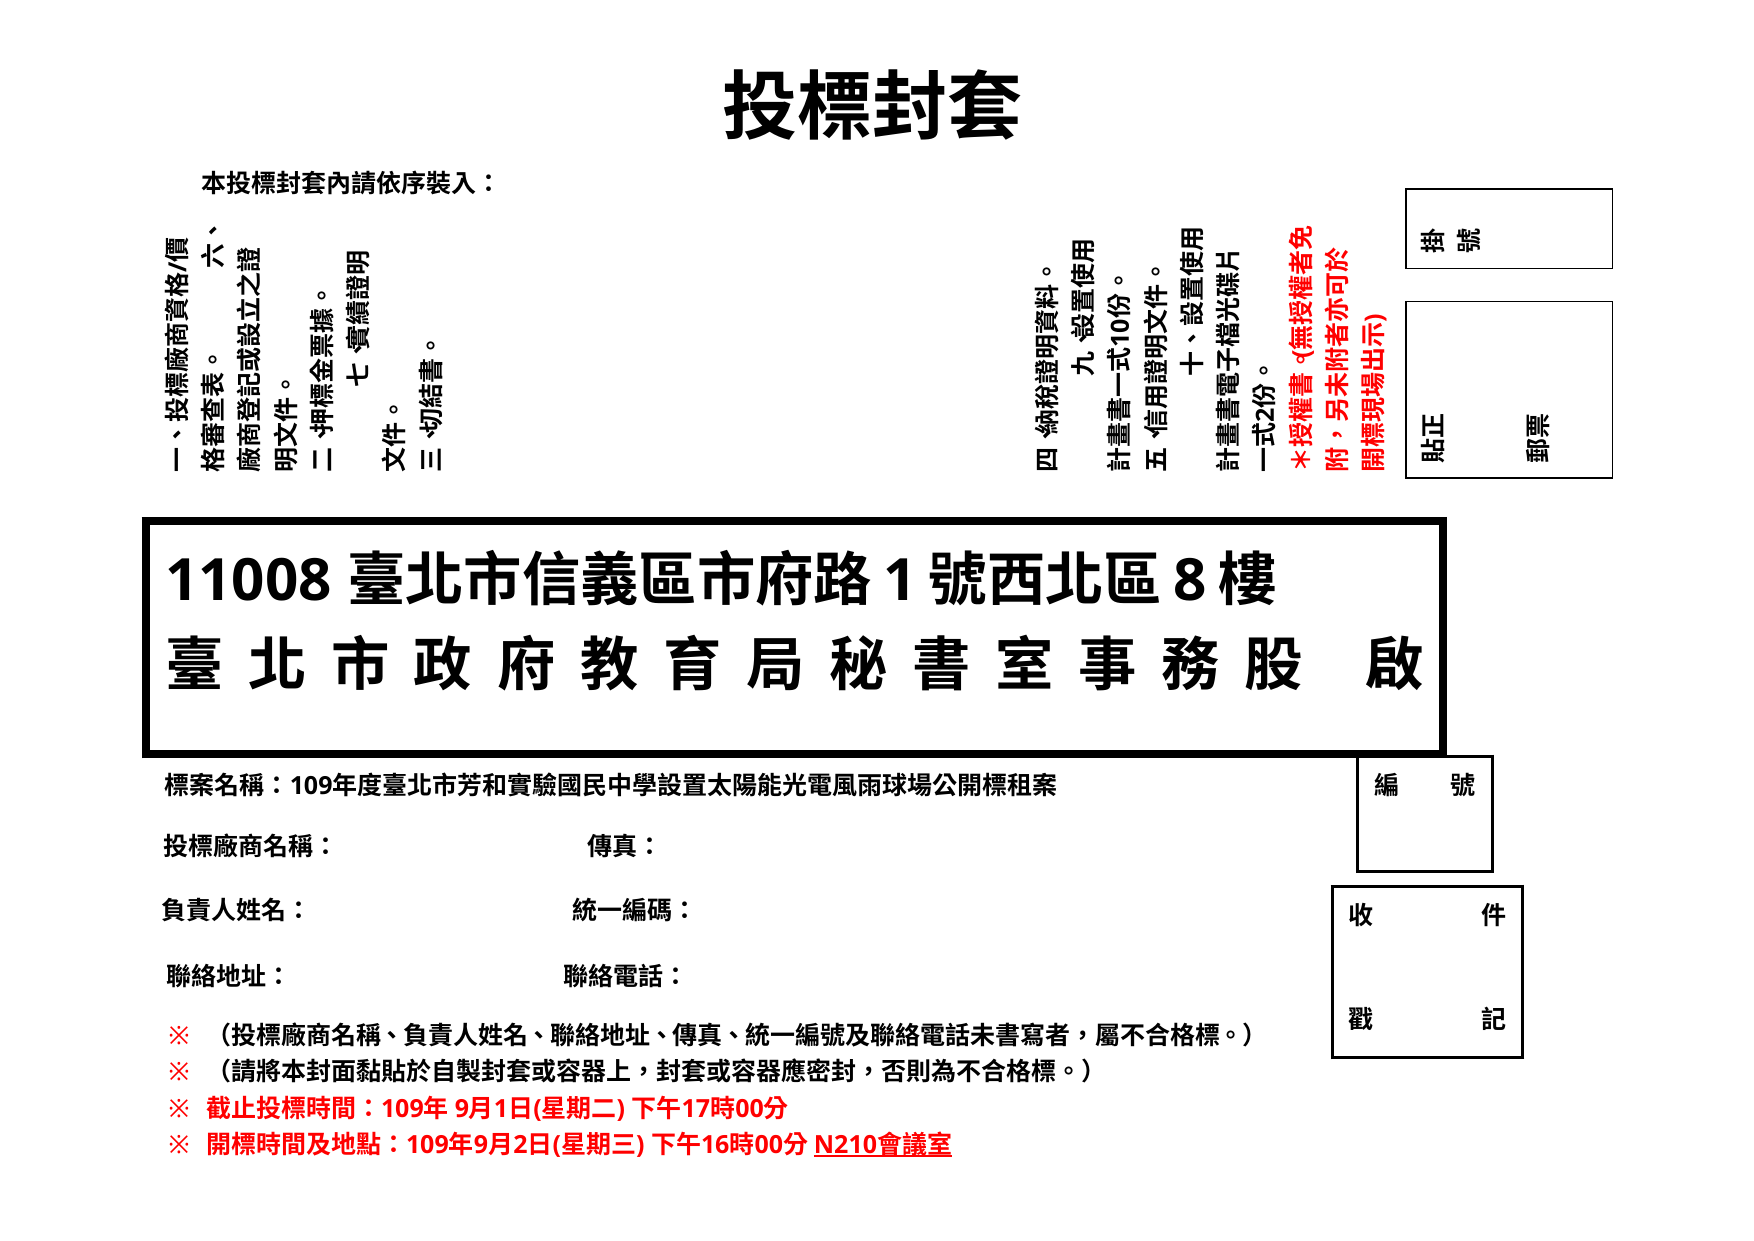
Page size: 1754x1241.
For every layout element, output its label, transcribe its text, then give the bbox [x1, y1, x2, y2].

list （請將本封面黏貼於自製封套或容器上，封套或容器應密封，否則為不合格標。） [168, 1052, 1267, 1088]
text 11008 臺北市信義區市府路1號西北區8樓 [165, 533, 1424, 617]
text 本投標封套內請依序裝入： [198, 164, 505, 200]
text 投標封套 [165, 46, 1579, 144]
text 編 號 [1374, 765, 1476, 801]
text 臺北市政府教育局秘書室事務股 啟 [165, 617, 1424, 702]
text 投標廠商名稱： 傳真： [163, 826, 1051, 862]
text 負責人姓名： 統一編碼： [161, 890, 1106, 926]
text 標案名稱：109年度臺北市芳和實驗國民中學設置太陽能光電風雨球場公開標租案 [164, 765, 1225, 801]
list 開標時間及地點：109年9月2日(星期三) 下午16時00分 N210會議室 [168, 1124, 1267, 1158]
text 收件 [1349, 895, 1506, 931]
list 截止投標時間：109年 9月1日(星期二) 下午17時00分 [168, 1088, 1267, 1124]
text 聯絡地址： 聯絡電話： [166, 957, 1092, 993]
text 戳記 [1349, 999, 1506, 1036]
list （投標廠商名稱、負責人姓名、聯絡地址、傳真、統一編號及聯絡電話未書寫者，屬不合格標。） [168, 1016, 1267, 1052]
